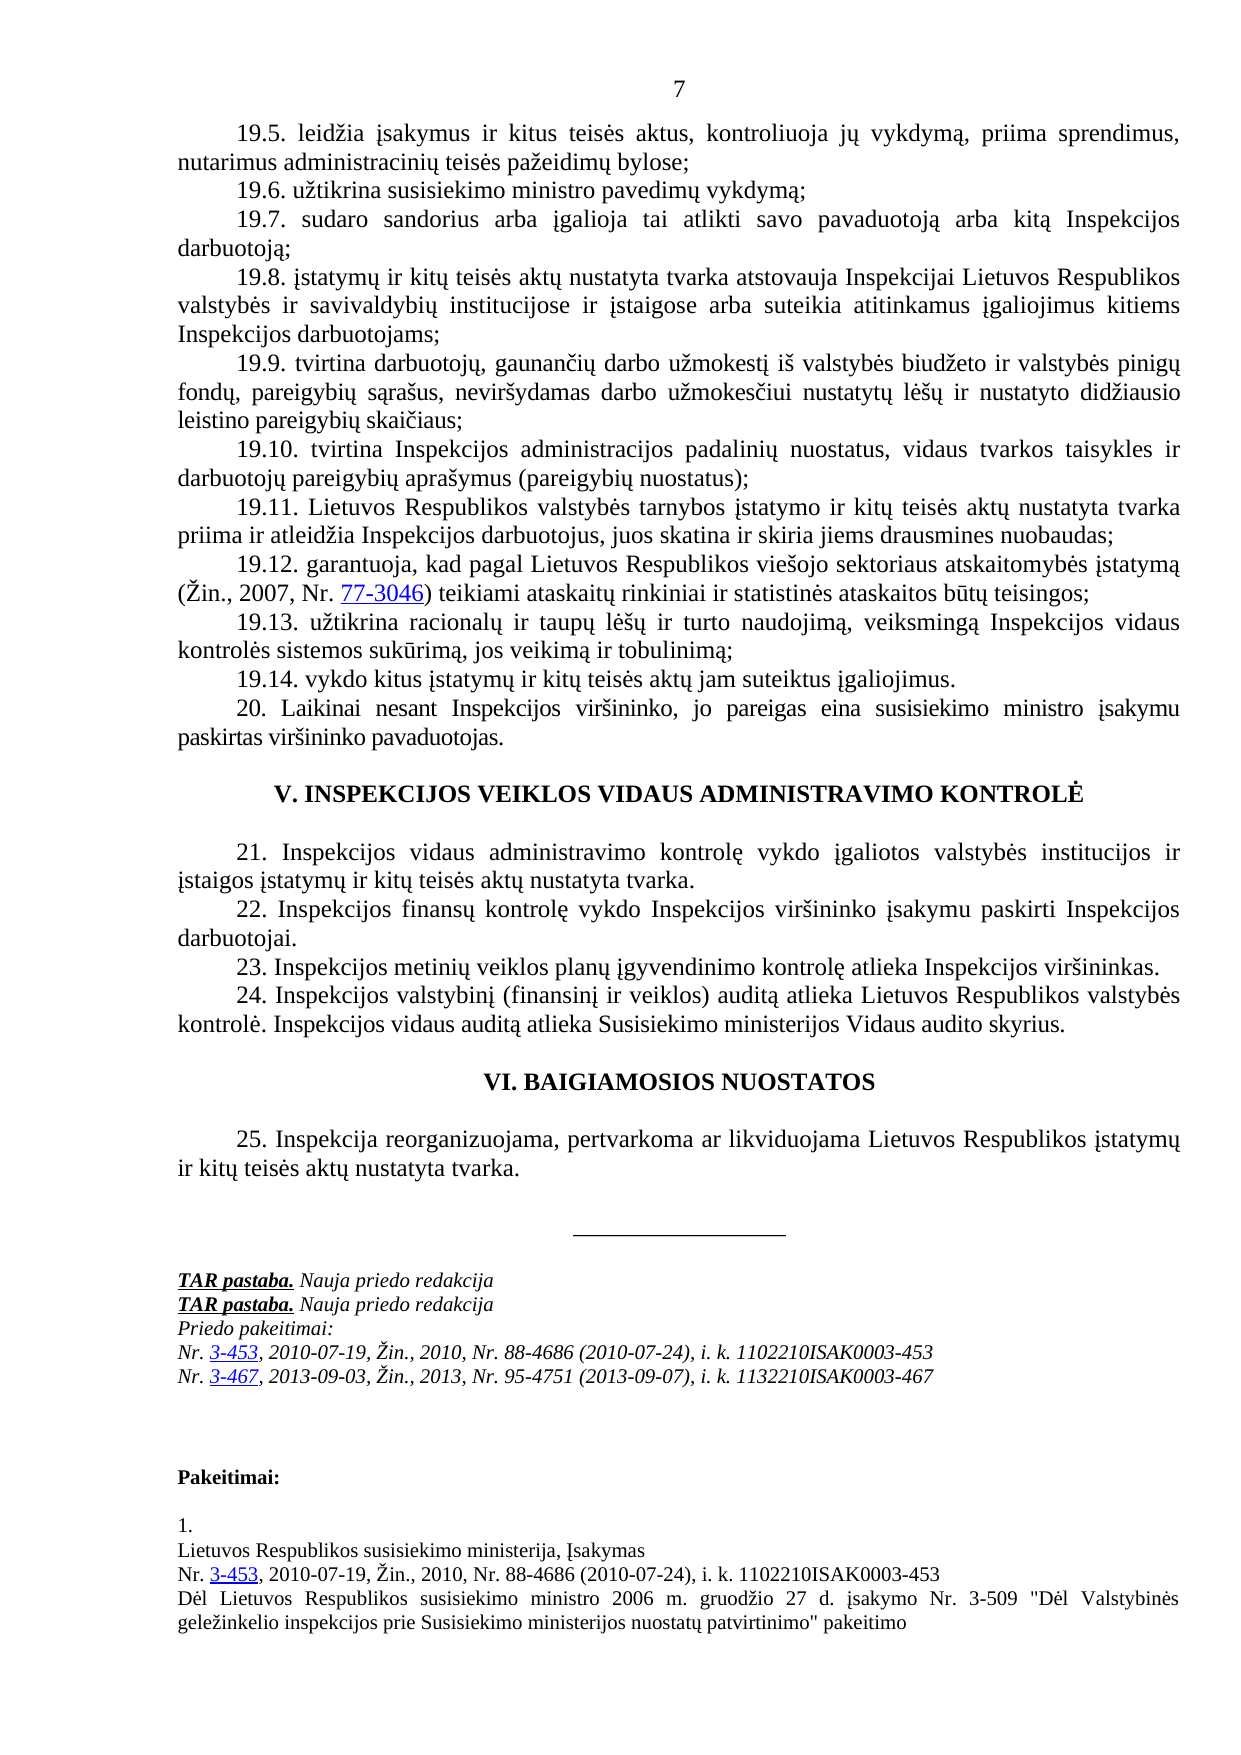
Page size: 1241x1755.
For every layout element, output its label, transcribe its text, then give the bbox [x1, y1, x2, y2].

text _________________ [177, 1211, 1181, 1239]
text 19.8. įstatymų ir kitų teisės aktų nustatyta tvarka atstovauja Inspekcijai Lietuvos Respublikos valstybės ir savivaldybių institucijose ir įstaigose arba suteikia atitinkamus įgaliojimus kitiems Inspekcijos darbuotojams; [177, 262, 1181, 348]
text 19.9. tvirtina darbuotojų, gaunančių darbo užmokestį iš valstybės biudžeto ir valstybės pinigų fondų, pareigybių sąrašus, neviršydamas darbo užmokesčiui nustatytų lėšų ir nustatyto didžiausio leistino pareigybių skaičiaus; [177, 348, 1181, 434]
text 21. Inspekcijos vidaus administravimo kontrolę vykdo įgaliotos valstybės institucijos ir įstaigos įstatymų ir kitų teisės aktų nustatyta tvarka. [177, 837, 1181, 894]
text 24. Inspekcijos valstybinį (finansinį ir veiklos) auditą atlieka Lietuvos Respublikos valstybės kontrolė. Inspekcijos vidaus auditą atlieka Susisiekimo ministerijos Vidaus audito skyrius. [177, 981, 1181, 1038]
text 22. Inspekcijos finansų kontrolę vykdo Inspekcijos viršininko įsakymu paskirti Inspekcijos darbuotojai. [177, 894, 1181, 952]
text 19.14. vykdo kitus įstatymų ir kitų teisės aktų jam suteiktus įgaliojimus. [177, 664, 1181, 693]
text Lietuvos Respublikos susisiekimo ministerija, Įsakymas [177, 1537, 1181, 1562]
text VI. BAIGIAMOSIOS NUOSTATOS [177, 1067, 1181, 1096]
text 19.11. Lietuvos Respublikos valstybės tarnybos įstatymo ir kitų teisės aktų nustatyta tvarka priima ir atleidžia Inspekcijos darbuotojus, juos skatina ir skiria jiems drausmines nuobaudas; [177, 492, 1181, 549]
text Nr. 3-453, 2010-07-19, Žin., 2010, Nr. 88-4686 (2010-07-24), i. k. 1102210ISAK0003-453 [177, 1340, 1181, 1364]
text Dėl Lietuvos Respublikos susisiekimo ministro 2006 m. gruodžio 27 d. įsakymo Nr. 3-509 "Dėl Valstybinės geležinkelio inspekcijos prie Susisiekimo ministerijos nuostatų patvirtinimo" pakeitimo [177, 1586, 1181, 1634]
text 19.5. leidžia įsakymus ir kitus teisės aktus, kontroliuoja jų vykdymą, priima sprendimus, nutarimus administracinių teisės pažeidimų bylose; [177, 118, 1181, 176]
text 23. Inspekcijos metinių veiklos planų įgyvendinimo kontrolę atlieka Inspekcijos viršininkas. [177, 952, 1181, 981]
text 19.12. garantuoja, kad pagal Lietuvos Respublikos viešojo sektoriaus atskaitomybės įstatymą (Žin., 2007, Nr. 77-3046) teikiami ataskaitų rinkiniai ir statistinės ataskaitos būtų teisingos; [177, 549, 1181, 607]
text 20. Laikinai nesant Inspekcijos viršininko, jo pareigas eina susisiekimo ministro įsakymu paskirtas viršininko pavaduotojas. [177, 693, 1181, 751]
text 19.7. sudaro sandorius arba įgalioja tai atlikti savo pavaduotoją arba kitą Inspekcijos darbuotoją; [177, 204, 1181, 262]
text TAR pastaba. Nauja priedo redakcija [177, 1292, 1181, 1316]
text 1. [177, 1513, 1181, 1537]
text 25. Inspekcija reorganizuojama, pertvarkoma ar likviduojama Lietuvos Respublikos įstatymų ir kitų teisės aktų nustatyta tvarka. [177, 1124, 1181, 1182]
text TAR pastaba. Nauja priedo redakcija [177, 1268, 1181, 1292]
text Pakeitimai: [177, 1465, 1181, 1489]
text Nr. 3-467, 2013-09-03, Žin., 2013, Nr. 95-4751 (2013-09-07), i. k. 1132210ISAK0003-467 [177, 1364, 1181, 1388]
text Nr. 3-453, 2010-07-19, Žin., 2010, Nr. 88-4686 (2010-07-24), i. k. 1102210ISAK0003-453 [177, 1562, 1181, 1586]
text 19.6. užtikrina susisiekimo ministro pavedimų vykdymą; [177, 176, 1181, 204]
text V. INSPEKCIJOS VEIKLOS VIDAUS ADMINISTRAVIMO KONTROLĖ [177, 779, 1181, 808]
text 19.10. tvirtina Inspekcijos administracijos padalinių nuostatus, vidaus tvarkos taisykles ir darbuotojų pareigybių aprašymus (pareigybių nuostatus); [177, 434, 1181, 492]
text Priedo pakeitimai: [177, 1316, 1181, 1340]
text 19.13. užtikrina racionalų ir taupų lėšų ir turto naudojimą, veiksmingą Inspekcijos vidaus kontrolės sistemos sukūrimą, jos veikimą ir tobulinimą; [177, 607, 1181, 664]
